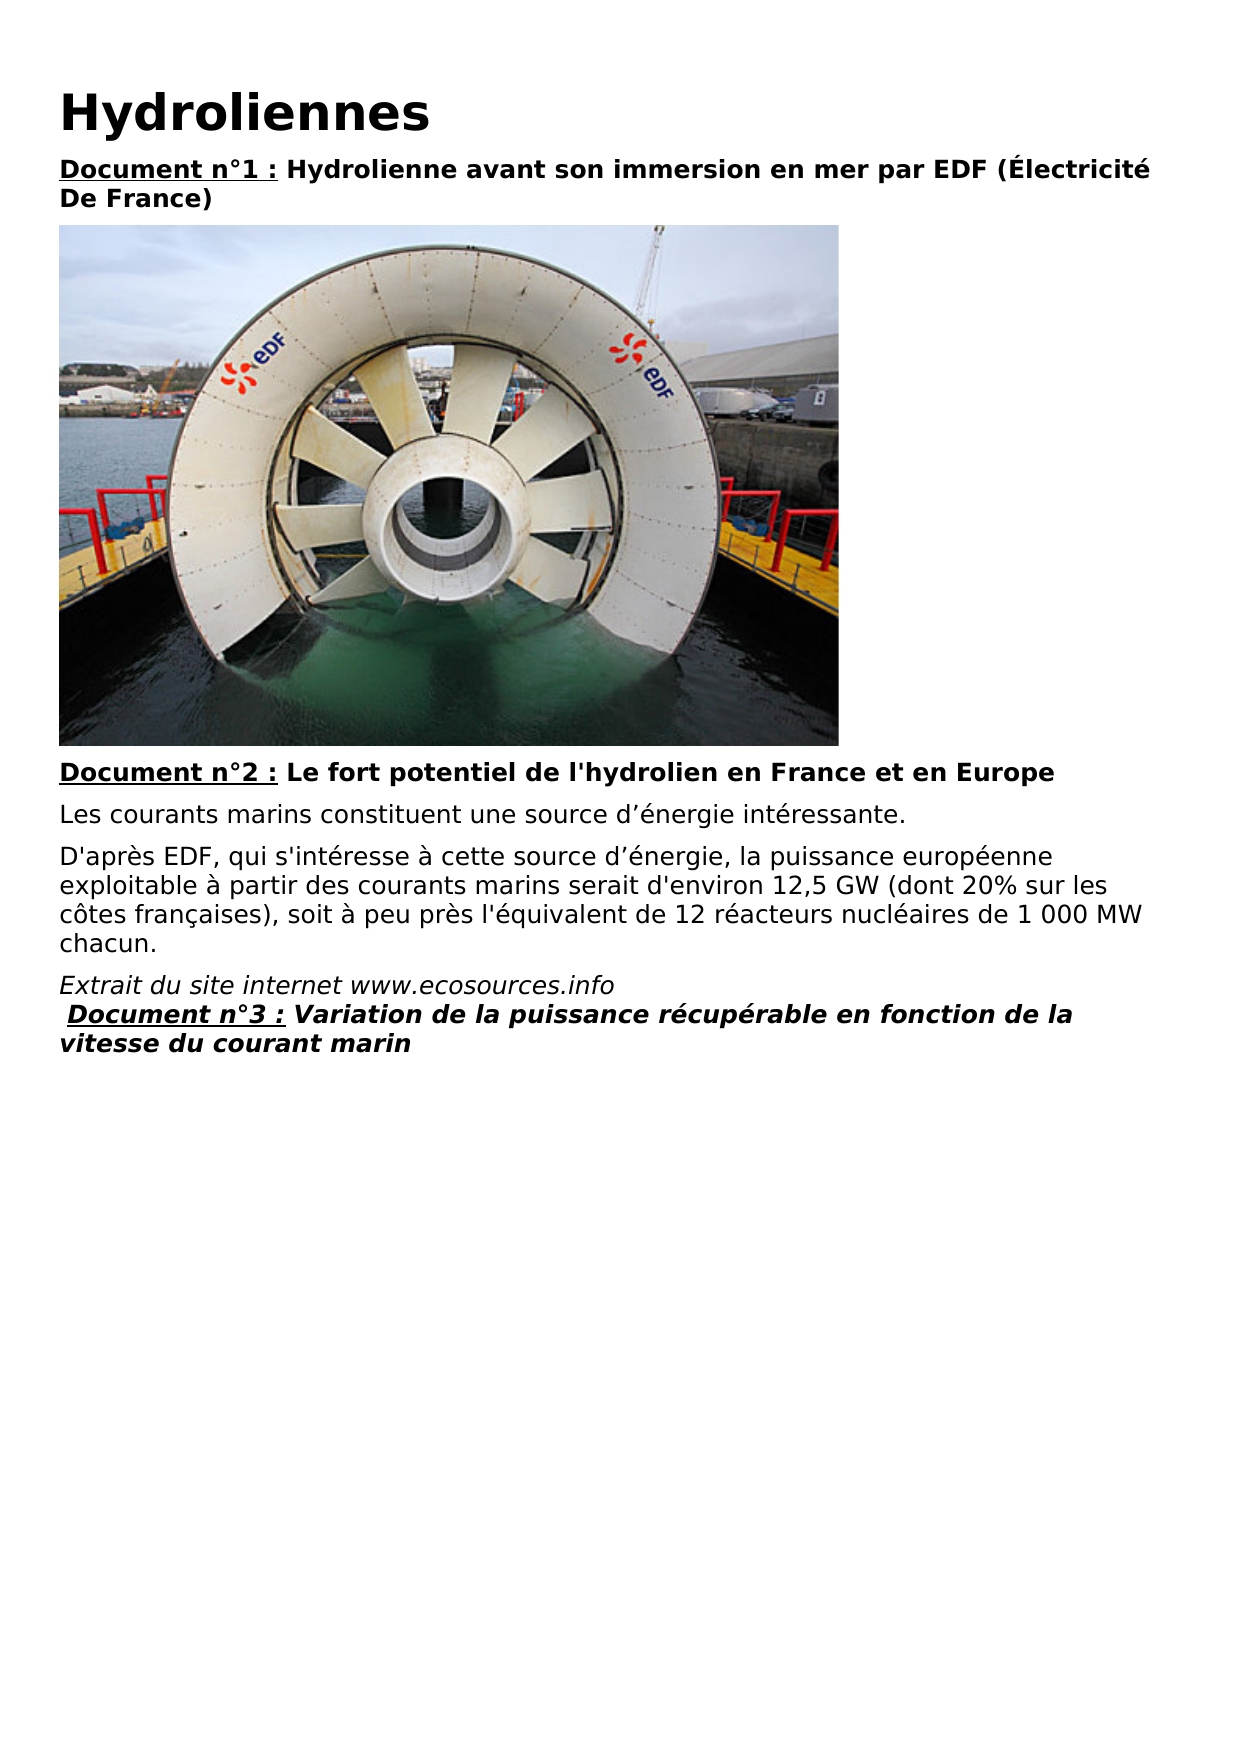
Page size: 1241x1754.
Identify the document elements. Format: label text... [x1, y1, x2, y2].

text Extrait du site internet www.ecosources.info Document n°3 : Variation de la puissance récupérable en fonction de la vitesse du courant marin [59, 971, 1181, 1058]
text Les courants marins constituent une source d’énergie intéressante. [59, 800, 1181, 829]
picture [59, 225, 839, 746]
text D'après EDF, qui s'intéresse à cette source d’énergie, la puissance européenne exploitable à partir des courants marins serait d'environ 12,5 GW (dont 20% sur les côtes françaises), soit à peu près l'équivalent de 12 réacteurs nucléaires de 1 000 MW chacun. [59, 842, 1181, 958]
text Document n°1 : Hydrolienne avant son immersion en mer par EDF (Électricité De France) [59, 155, 1181, 213]
subtitle Hydroliennes [59, 84, 1181, 142]
text Document n°2 : Le fort potentiel de l'hydrolien en France et en Europe [59, 758, 1181, 788]
